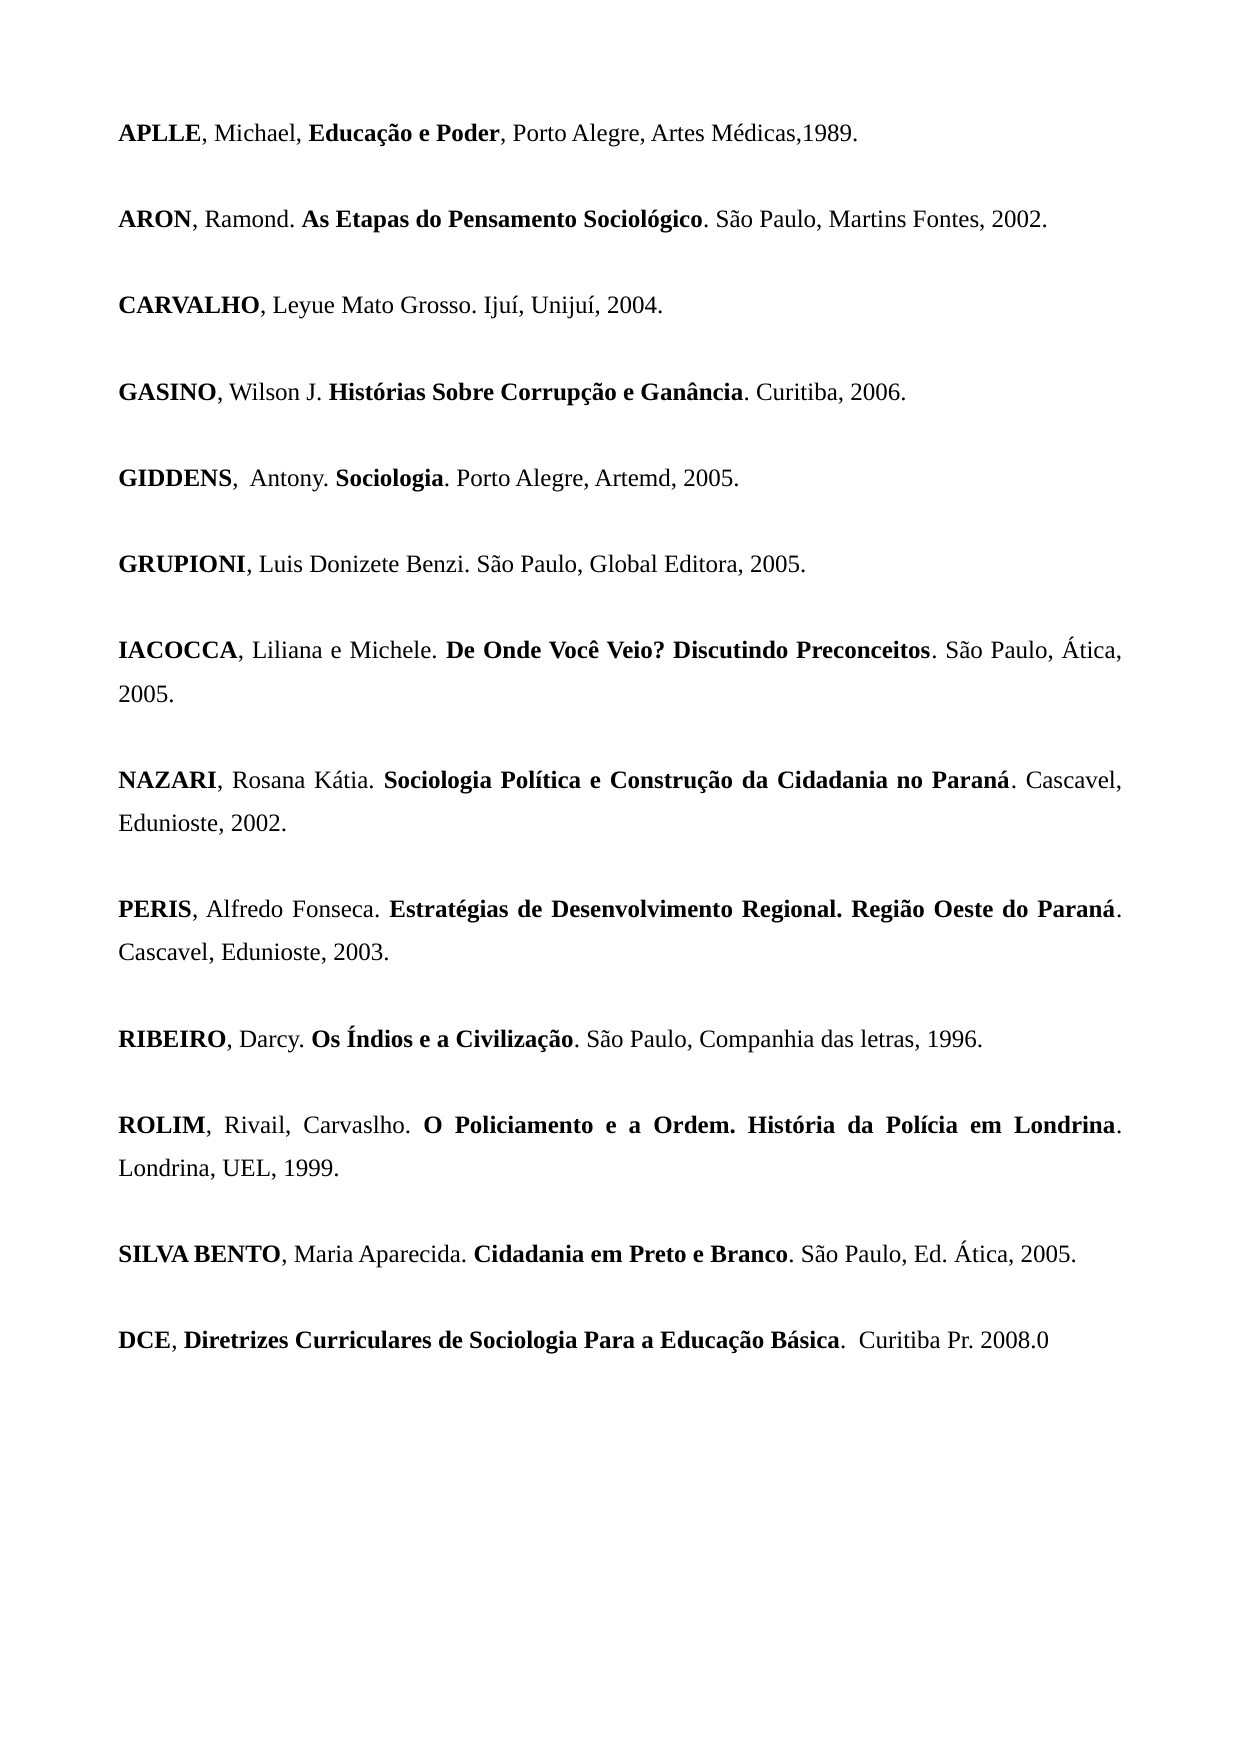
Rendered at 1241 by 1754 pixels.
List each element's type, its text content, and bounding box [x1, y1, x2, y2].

text GASINO, Wilson J. Histórias Sobre Corrupção e Ganância. Curitiba, 2006. [118, 377, 1122, 406]
text ARON, Ramond. As Etapas do Pensamento Sociológico. São Paulo, Martins Fontes, 2002. [118, 204, 1122, 233]
text RIBEIRO, Darcy. Os Índios e a Civilização. São Paulo, Companhia das letras, 1996. [118, 1024, 1122, 1052]
text ROLIM, Rivail, Carvaslho. O Policiamento e a Ordem. História da Polícia em Londrina. Londrina, UEL, 1999. [118, 1110, 1122, 1182]
text SILVA BENTO, Maria Aparecida. Cidadania em Preto e Branco. São Paulo, Ed. Ática, 2005. [118, 1239, 1122, 1268]
text CARVALHO, Leyue Mato Grosso. Ijuí, Unijuí, 2004. [118, 291, 1122, 319]
text NAZARI, Rosana Kátia. Sociologia Política e Construção da Cidadania no Paraná. Cascavel, Edunioste, 2002. [118, 765, 1122, 837]
text GRUPIONI, Luis Donizete Benzi. São Paulo, Global Editora, 2005. [118, 549, 1122, 578]
text PERIS, Alfredo Fonseca. Estratégias de Desenvolvimento Regional. Região Oeste do Paraná. Cascavel, Edunioste, 2003. [118, 894, 1122, 966]
text DCE, Diretrizes Curriculares de Sociologia Para a Educação Básica. Curitiba Pr. 2008.0 [118, 1326, 1122, 1354]
text APLLE, Michael, Educação e Poder, Porto Alegre, Artes Médicas,1989. [118, 118, 1122, 147]
text IACOCCA, Liliana e Michele. De Onde Você Veio? Discutindo Preconceitos. São Paulo, Ática, 2005. [118, 636, 1122, 707]
text GIDDENS, Antony. Sociologia. Porto Alegre, Artemd, 2005. [118, 463, 1122, 492]
